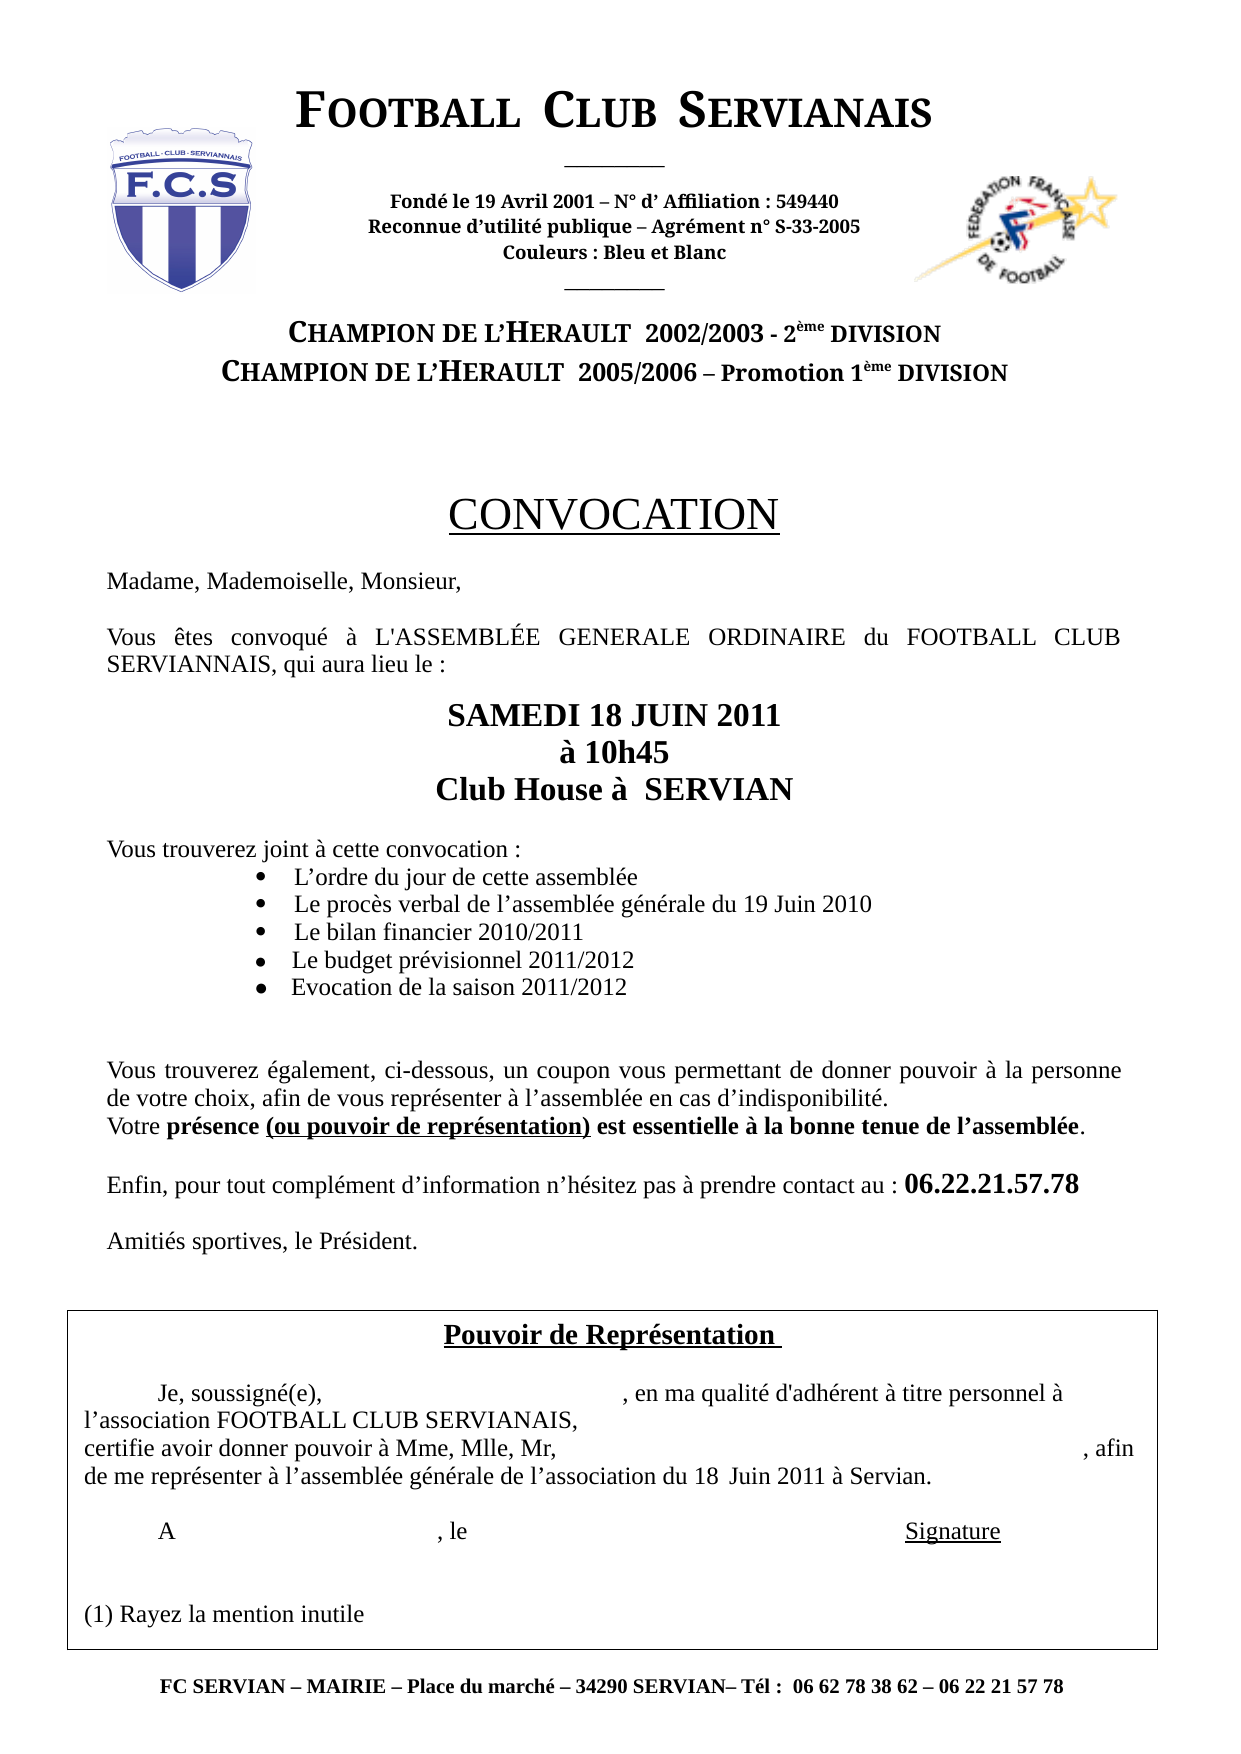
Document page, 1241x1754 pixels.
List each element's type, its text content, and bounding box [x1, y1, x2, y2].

text (1) Rayez la mention inutile [84, 1600, 1141, 1628]
text SAMEDI 18 JUIN 2011 [106, 697, 1122, 733]
text Vous trouverez joint à cette convocation : [106, 835, 1122, 863]
subtitle Pouvoir de Représentation [84, 1319, 1141, 1351]
picture [914, 176, 1118, 286]
text à 10h45 [106, 733, 1122, 770]
text certifie avoir donner pouvoir à Mme, Mlle, Mr, , afin de me représenter à l’assemblée générale de l’association du 18 Juin 2011 à Servian. [84, 1434, 1141, 1489]
text ● Le budget prévisionnel 2011/2012 [106, 946, 1122, 973]
list Le procès verbal de l’assemblée générale du 19 Juin 2010 [256, 890, 1122, 918]
picture [107, 127, 256, 294]
text Vous êtes convoqué à L'ASSEMBLÉE GENERALE ORDINAIRE du FOOTBALL CLUB SERVIANNAIS, qui aura lieu le : [106, 623, 1122, 678]
text ● Evocation de la saison 2011/2012 [106, 973, 1122, 1001]
text Votre présence (ou pouvoir de représentation) est essentielle à la bonne tenue de l’assemblée. [106, 1112, 1122, 1140]
text Club House à SERVIAN [106, 770, 1122, 807]
list Le bilan financier 2010/2011 [256, 918, 1122, 946]
text Madame, Mademoiselle, Monsieur, [106, 567, 1122, 595]
subtitle CONVOCATION [106, 489, 1122, 539]
list L’ordre du jour de cette assemblée [256, 863, 1122, 890]
text Enfin, pour tout complément d’information n’hésitez pas à prendre contact au : 06.22.21.57.78 [106, 1167, 1122, 1200]
text A , le Signature [84, 1517, 1141, 1545]
text Je, soussigné(e), , en ma qualité d'adhérent à titre personnel à l’association FOOTBALL CLUB SERVIANAIS, [84, 1379, 1141, 1434]
text Amitiés sportives, le Président. [106, 1227, 1122, 1255]
text Vous trouverez également, ci-dessous, un coupon vous permettant de donner pouvoir à la personne de votre choix, afin de vous représenter à l’assemblée en cas d’indisponibilité. [106, 1057, 1122, 1112]
